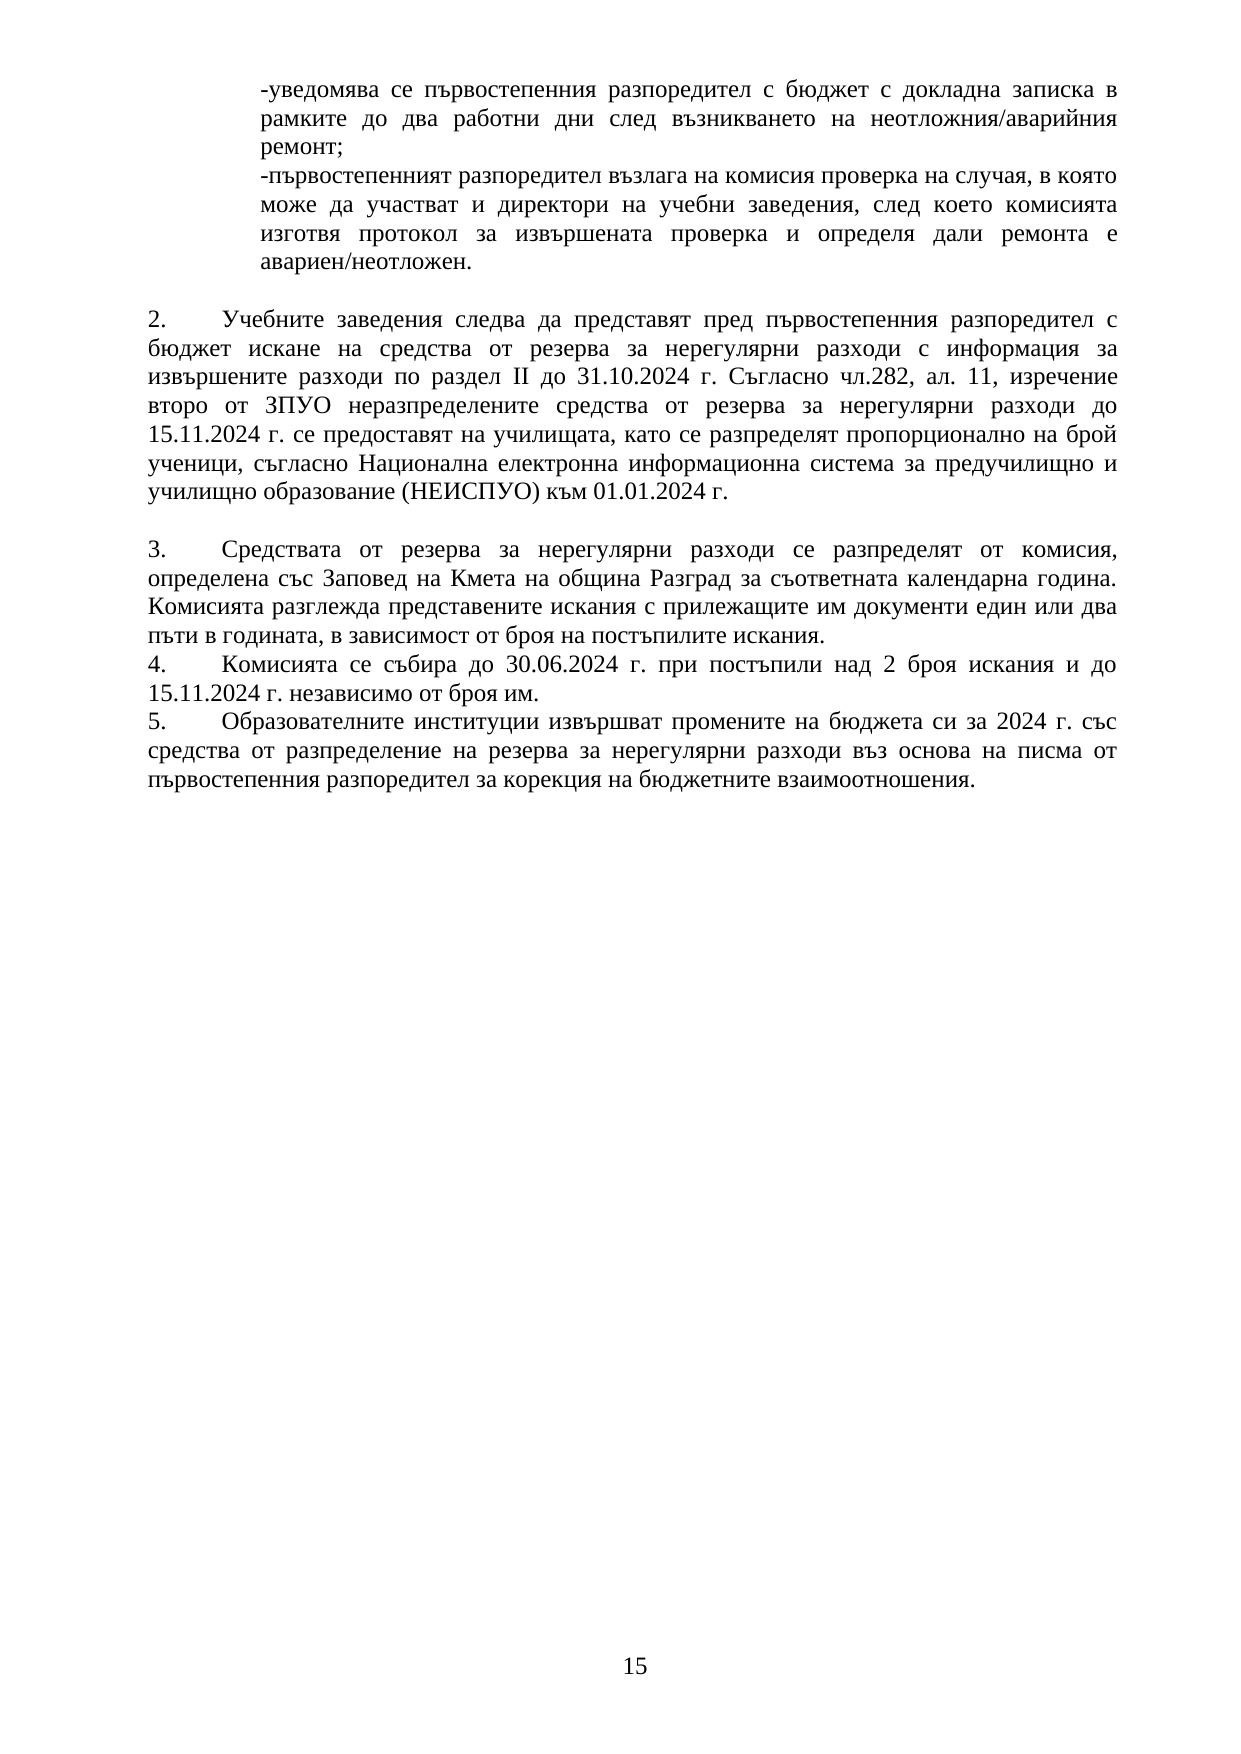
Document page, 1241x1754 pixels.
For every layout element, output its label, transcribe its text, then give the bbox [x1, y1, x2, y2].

text -първостепенният разпоредител възлага на комисия проверка на случая, в която може да участват и директори на учебни заведения, след което комисията изготвя протокол за извършената проверка и определя дали ремонта е авариен/неотложен. [260, 160, 1118, 275]
text -уведомява се първостепенния разпоредител с бюджет с докладна записка в рамките до два работни дни след възникването на неотложния/аварийния ремонт; [260, 74, 1118, 160]
list Учебните заведения следва да представят пред първостепенния разпоредител с бюджет искане на средства от резерва за нерегулярни разходи с информация за извършените разходи по раздел II до 31.10.2024 г. Съгласно чл.282, ал. 11, изречение второ от ЗПУО неразпределените средства от резерва за нерегулярни разходи до 15.11.2024 г. се предоставят на училищата, като се разпределят пропорционално на брой ученици, съгласно Национална електронна информационна система за предучилищно и училищно образование (НЕИСПУО) към 01.01.2024 г. [148, 304, 1118, 505]
list Образователните институции извършват промените на бюджета си за 2024 г. със средства от разпределение на резерва за нерегулярни разходи въз основа на писма от първостепенния разпоредител за корекция на бюджетните взаимоотношения. [148, 706, 1118, 793]
list Средствата от резерва за нерегулярни разходи се разпределят от комисия, определена със Заповед на Кмета на община Разград за съответната календарна година. Комисията разглежда представените искания с прилежащите им документи един или два пъти в годината, в зависимост от броя на постъпилите искания. [148, 534, 1118, 649]
list Комисията се събира до 30.06.2024 г. при постъпили над 2 броя искания и до 15.11.2024 г. независимо от броя им. [148, 649, 1118, 706]
